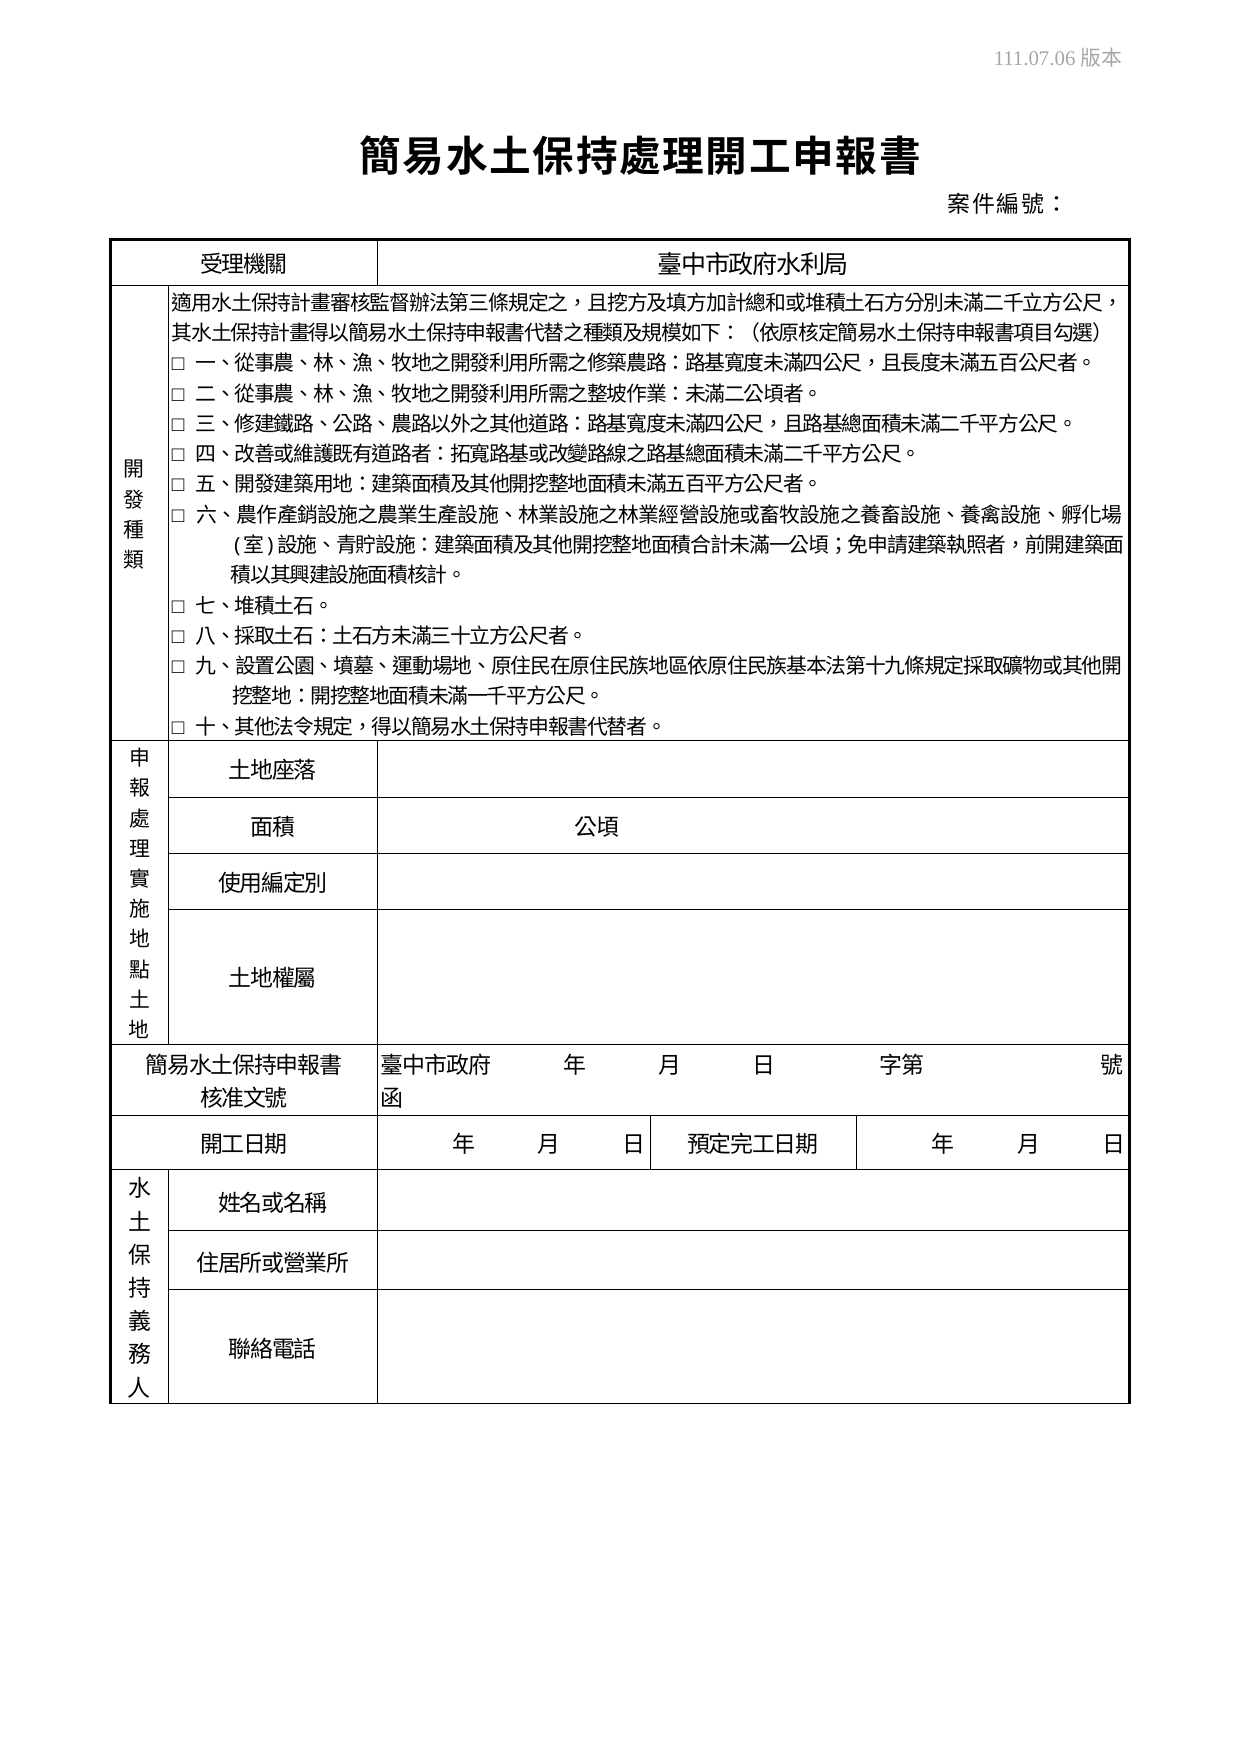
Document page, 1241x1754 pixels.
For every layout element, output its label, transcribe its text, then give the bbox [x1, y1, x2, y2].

table_cell 簡易水土保持申報書 核准文號 [112, 1045, 377, 1115]
table_cell 姓名或名稱 [169, 1170, 377, 1230]
table_cell [378, 741, 1128, 797]
table_cell 土地座落 [169, 741, 377, 797]
table_cell 開發種類 [112, 286, 168, 740]
table_cell 水土保持義務人 [112, 1170, 168, 1403]
table_cell [378, 854, 1128, 909]
table_cell 適用水土保持計畫審核監督辦法第三條規定之，且挖方及填方加計總和或堆積土石方分別未滿二千立方公尺，其水土保持計畫得以簡易水土保持申報書代替之種類及規模如下：（依原核定簡易水土保持申報書項目勾選） □ 一、從事農、林、漁、牧地之開發利用所需之修築農路：路基寬度未滿四公尺，且長度未滿五百公尺者。 □ 二、從事農、林、漁、牧地之開發利用所需之整坡作業：未滿二公頃者。 □ 三、修建鐵路、公路、農路以外之其他道路：路基寬度未滿四公尺，且路基總面積未滿二千平方公尺。 □ 四、改善或維護既有道路者：拓寬路基或改變路線之路基總面積未滿二千平方公尺。 □ 五、開發建築用地：建築面積及其他開挖整地面積未滿五百平方公尺者。 □ 六、農作產銷設施之農業生產設施、林業設施之林業經營設施或畜牧設施之養畜設施、養禽設施、孵化場(室)設施、青貯設施：建築面積及其他開挖整地面積合計未滿一公頃；免申請建築執照者，前開建築面積以其興建設施面積核計。 □ 七、堆積土石。 □ 八、採取土石：土石方未滿三十立方公尺者。 □ 九、設置公園、墳墓、運動場地、原住民在原住民族地區依原住民族基本法第十九條規定採取礦物或其他開挖整地：開挖整地面積未滿一千平方公尺。 □ 十、其他法令規定，得以簡易水土保持申報書代替者。 [169, 286, 1128, 740]
table_header 臺中市政府水利局 [378, 241, 1128, 285]
table_cell 公頃 [378, 798, 1128, 853]
table_cell 開工日期 [112, 1116, 377, 1169]
table_cell 年 月 日 [378, 1116, 650, 1169]
table_cell 申報處理實施地點土地 [112, 741, 168, 1043]
table_cell [378, 1290, 1128, 1403]
table_cell [378, 1170, 1128, 1230]
text 案件編號： [118, 183, 1068, 219]
table_header 受理機關 [112, 241, 377, 285]
table_cell 預定完工日期 [651, 1116, 856, 1169]
table_cell 住居所或營業所 [169, 1231, 377, 1289]
table_cell 土地權屬 [169, 910, 377, 1043]
table_cell 使用編定別 [169, 854, 377, 909]
table_cell [378, 910, 1128, 1043]
table_cell 臺中市政府 年 月 日 字第 號函 [378, 1045, 1128, 1115]
table_cell [378, 1231, 1128, 1289]
table_cell 聯絡電話 [169, 1290, 377, 1403]
table_cell 面積 [169, 798, 377, 853]
table_cell 年 月 日 [857, 1116, 1128, 1169]
text 簡易水土保持處理開工申報書 [118, 123, 1162, 183]
